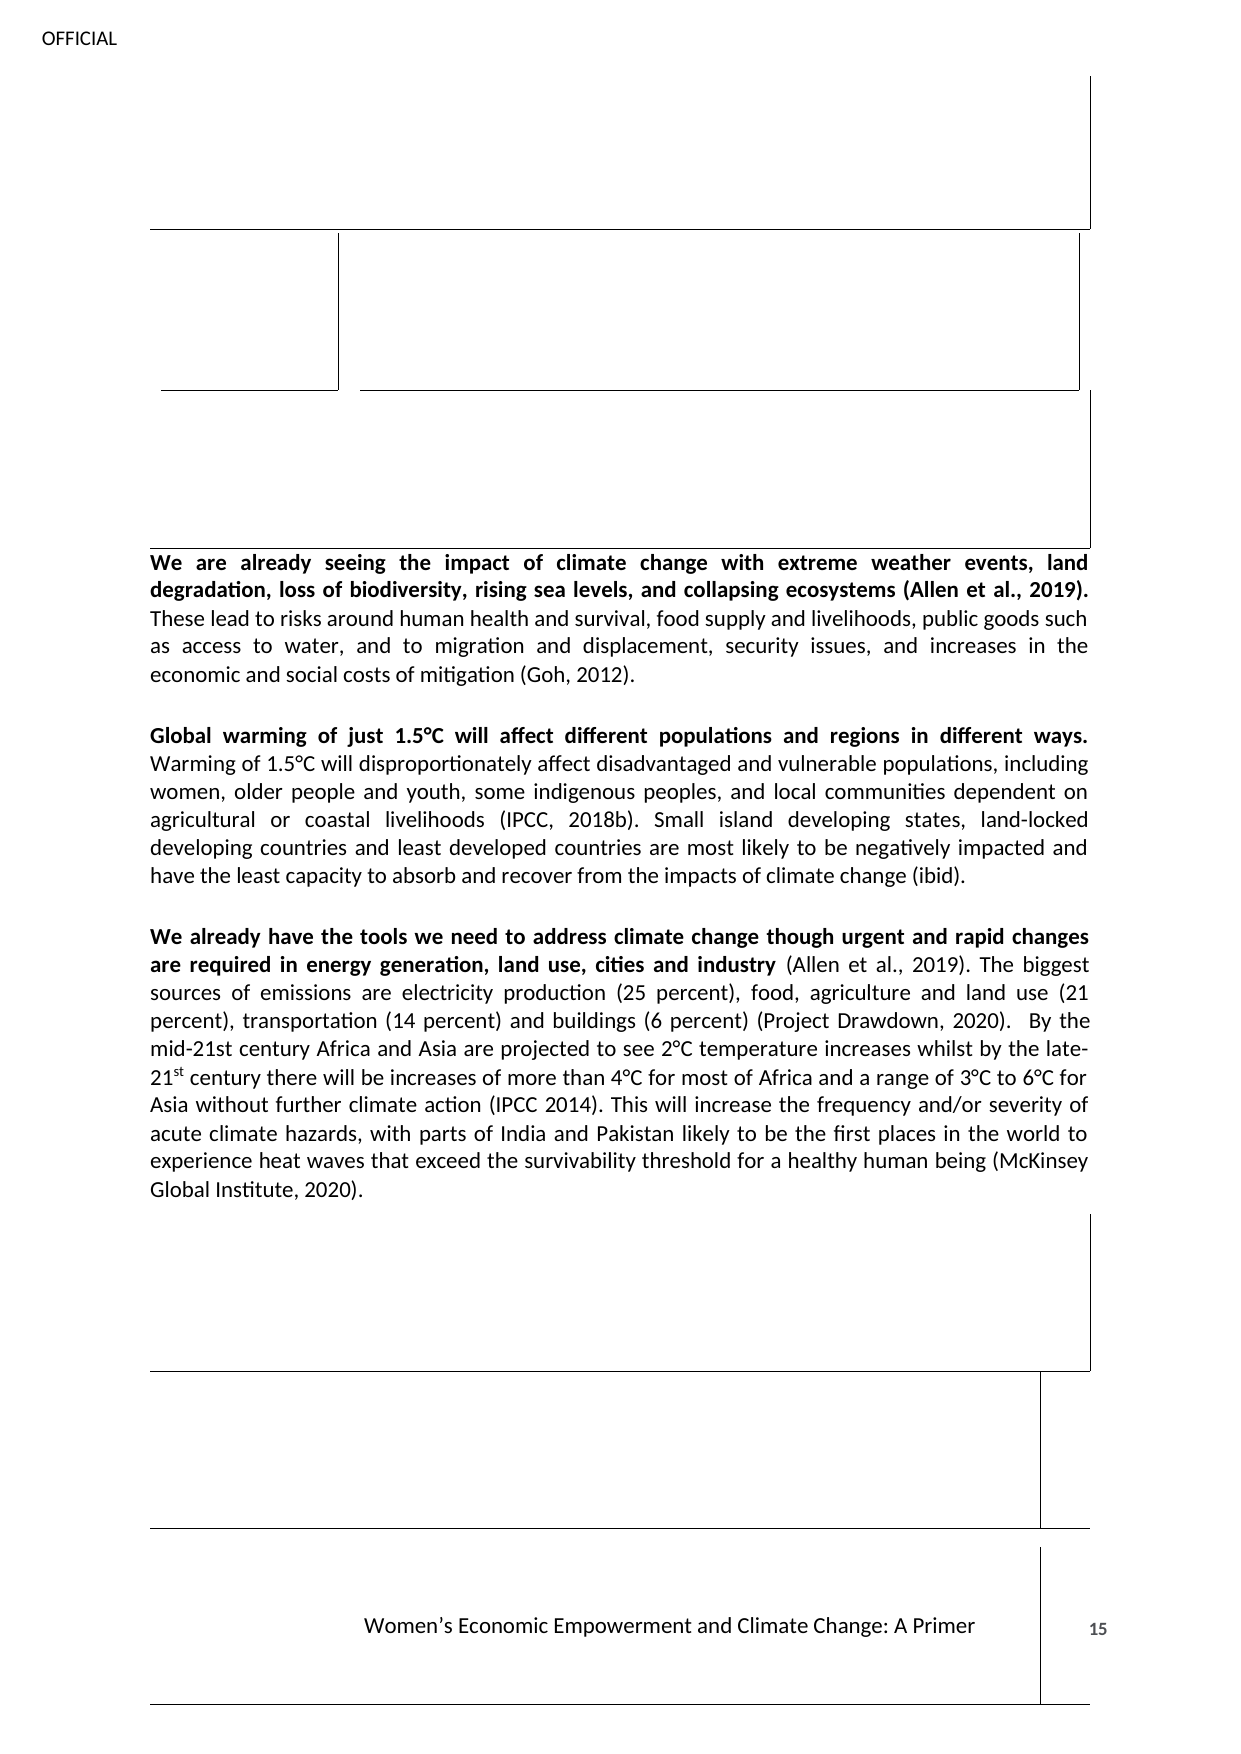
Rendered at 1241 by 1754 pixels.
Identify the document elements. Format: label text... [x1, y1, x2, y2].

text We already have the tools we need to address climate change though urgent and rapid changes are required in energy generation, land use, cities and industry (Allen et al., 2019). The biggest sources of emissions are electricity production (25 percent), food, agriculture and land use (21 percent), transportation (14 percent) and buildings (6 percent) (Project Drawdown, 2020). By the mid-21st century Africa and Asia are projected to see 2°C temperature increases whilst by the late-21st century there will be increases of more than 4°C for most of Africa and a range of 3°C to 6°C for Asia without further climate action (IPCC 2014). This will increase the frequency and/or severity of acute climate hazards, with parts of India and Pakistan likely to be the first places in the world to experience heat waves that exceed the survivability threshold for a healthy human being (McKinsey Global Institute, 2020). [150, 922, 1090, 1203]
text Global warming of just 1.5°C will affect different populations and regions in different ways. Warming of 1.5°C will disproportionately affect disadvantaged and vulnerable populations, including women, older people and youth, some indigenous peoples, and local communities dependent on agricultural or coastal livelihoods (IPCC, 2018b). Small island developing states, land-locked developing countries and least developed countries are most likely to be negatively impacted and have the least capacity to absorb and recover from the impacts of climate change (ibid). [150, 721, 1090, 889]
text We are already seeing the impact of climate change with extreme weather events, land degradation, loss of biodiversity, rising sea levels, and collapsing ecosystems (Allen et al., 2019). These lead to risks around human health and survival, food supply and livelihoods, public goods such as access to water, and to migration and displacement, security issues, and increases in the economic and social costs of mitigation (Goh, 2012). [150, 548, 1090, 688]
